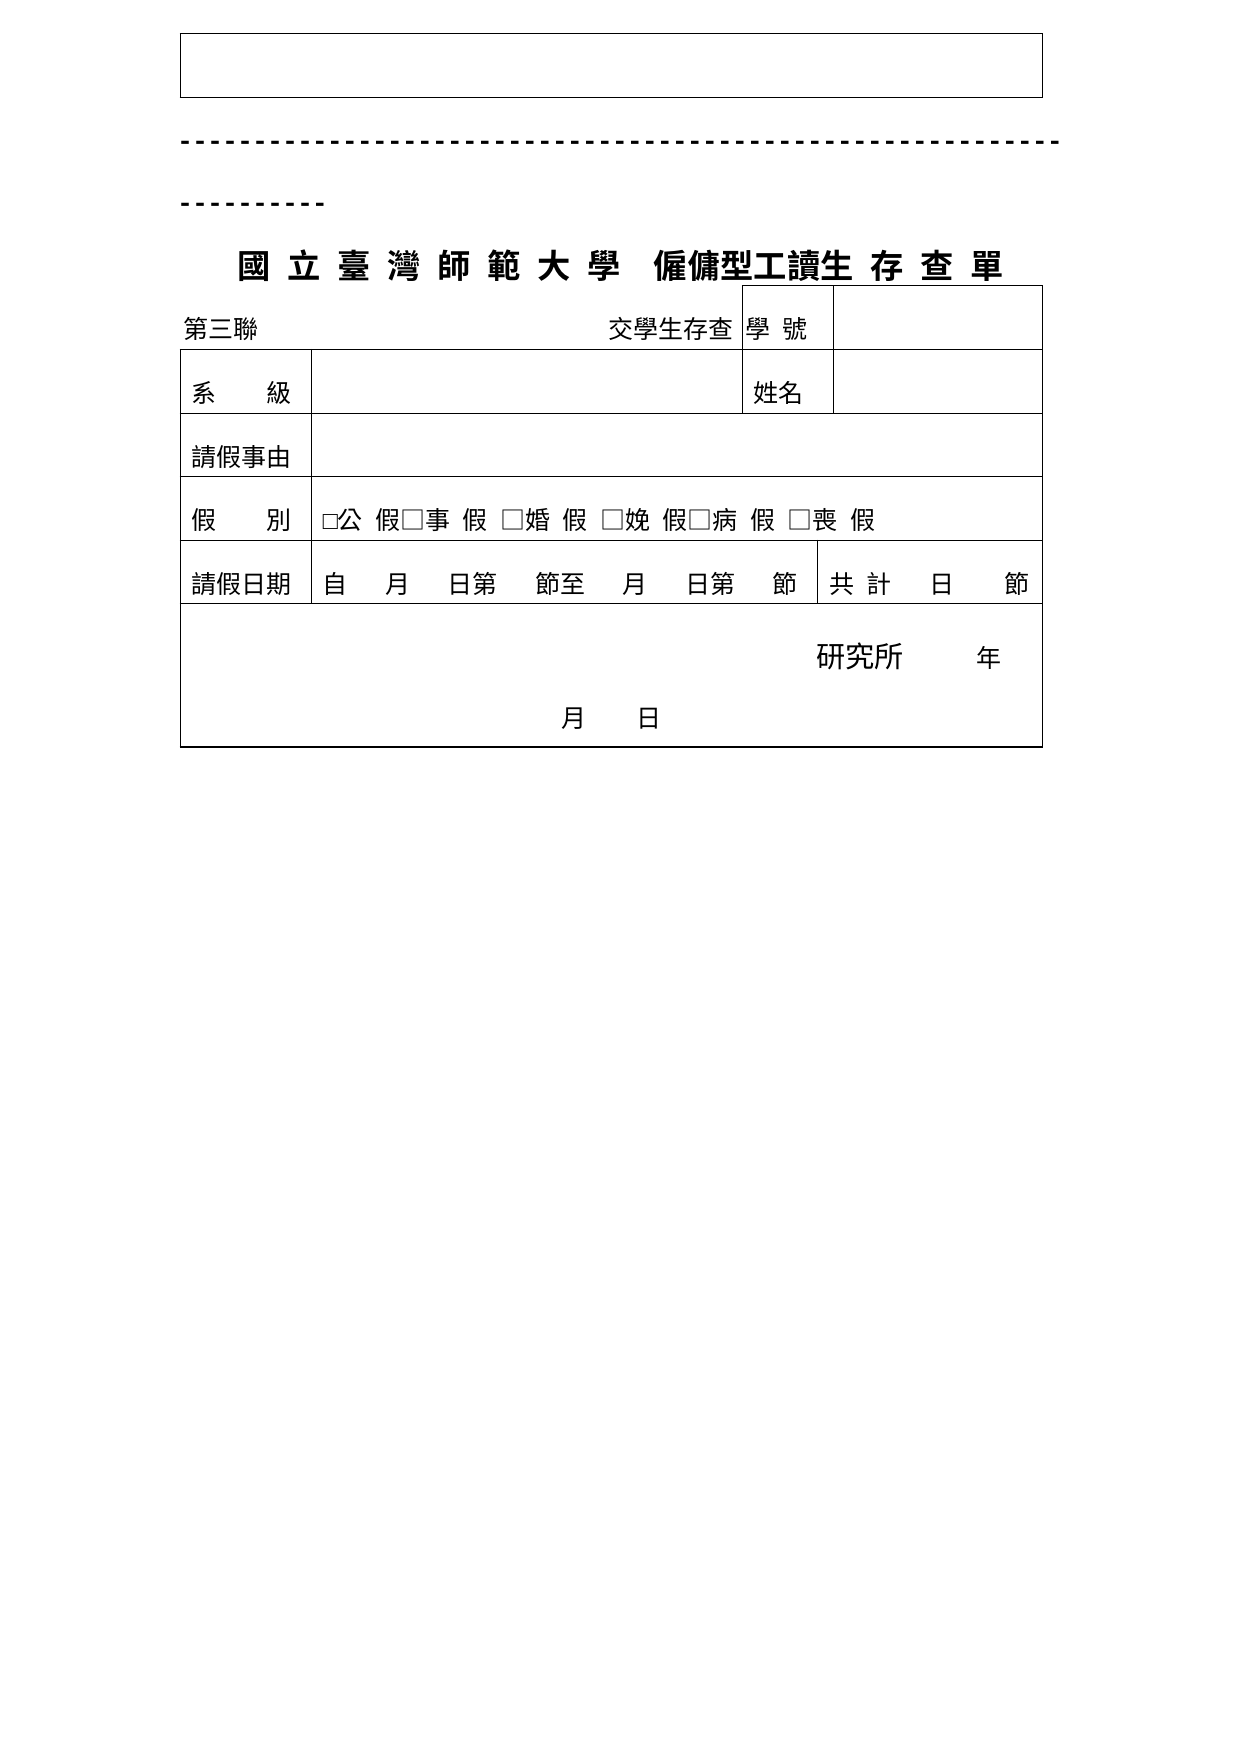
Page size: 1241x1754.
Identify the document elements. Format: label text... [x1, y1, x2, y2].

table_cell 共 計 日 節 [818, 541, 1042, 603]
text --------------------------------------------------------------------- [177, 98, 1063, 223]
table_cell 研究所 年 月 日 [181, 604, 1042, 746]
table_header 學 號 [743, 286, 833, 349]
text 國 立 臺 灣 師 範 大 學 僱傭型工讀生 存 查 單 [177, 223, 1063, 285]
table_cell 請假事由 [181, 414, 311, 476]
table_cell 自 月 日第 節至 月 日第 節 [312, 541, 817, 603]
table_cell [181, 34, 1042, 97]
table_cell □公 假□事 假 □婚 假 □娩 假□病 假 □喪 假 [312, 477, 1042, 539]
table_cell 系 級 [181, 350, 311, 412]
table_cell 請假日期 [181, 541, 311, 603]
table_header [834, 286, 1042, 349]
table_cell [312, 414, 1042, 476]
table_cell 姓名 [743, 350, 833, 412]
table_cell [312, 350, 742, 412]
table_header 第三聯 交學生存查 [180, 285, 742, 349]
table_cell 假 別 [181, 477, 311, 539]
table_cell [834, 350, 1042, 412]
